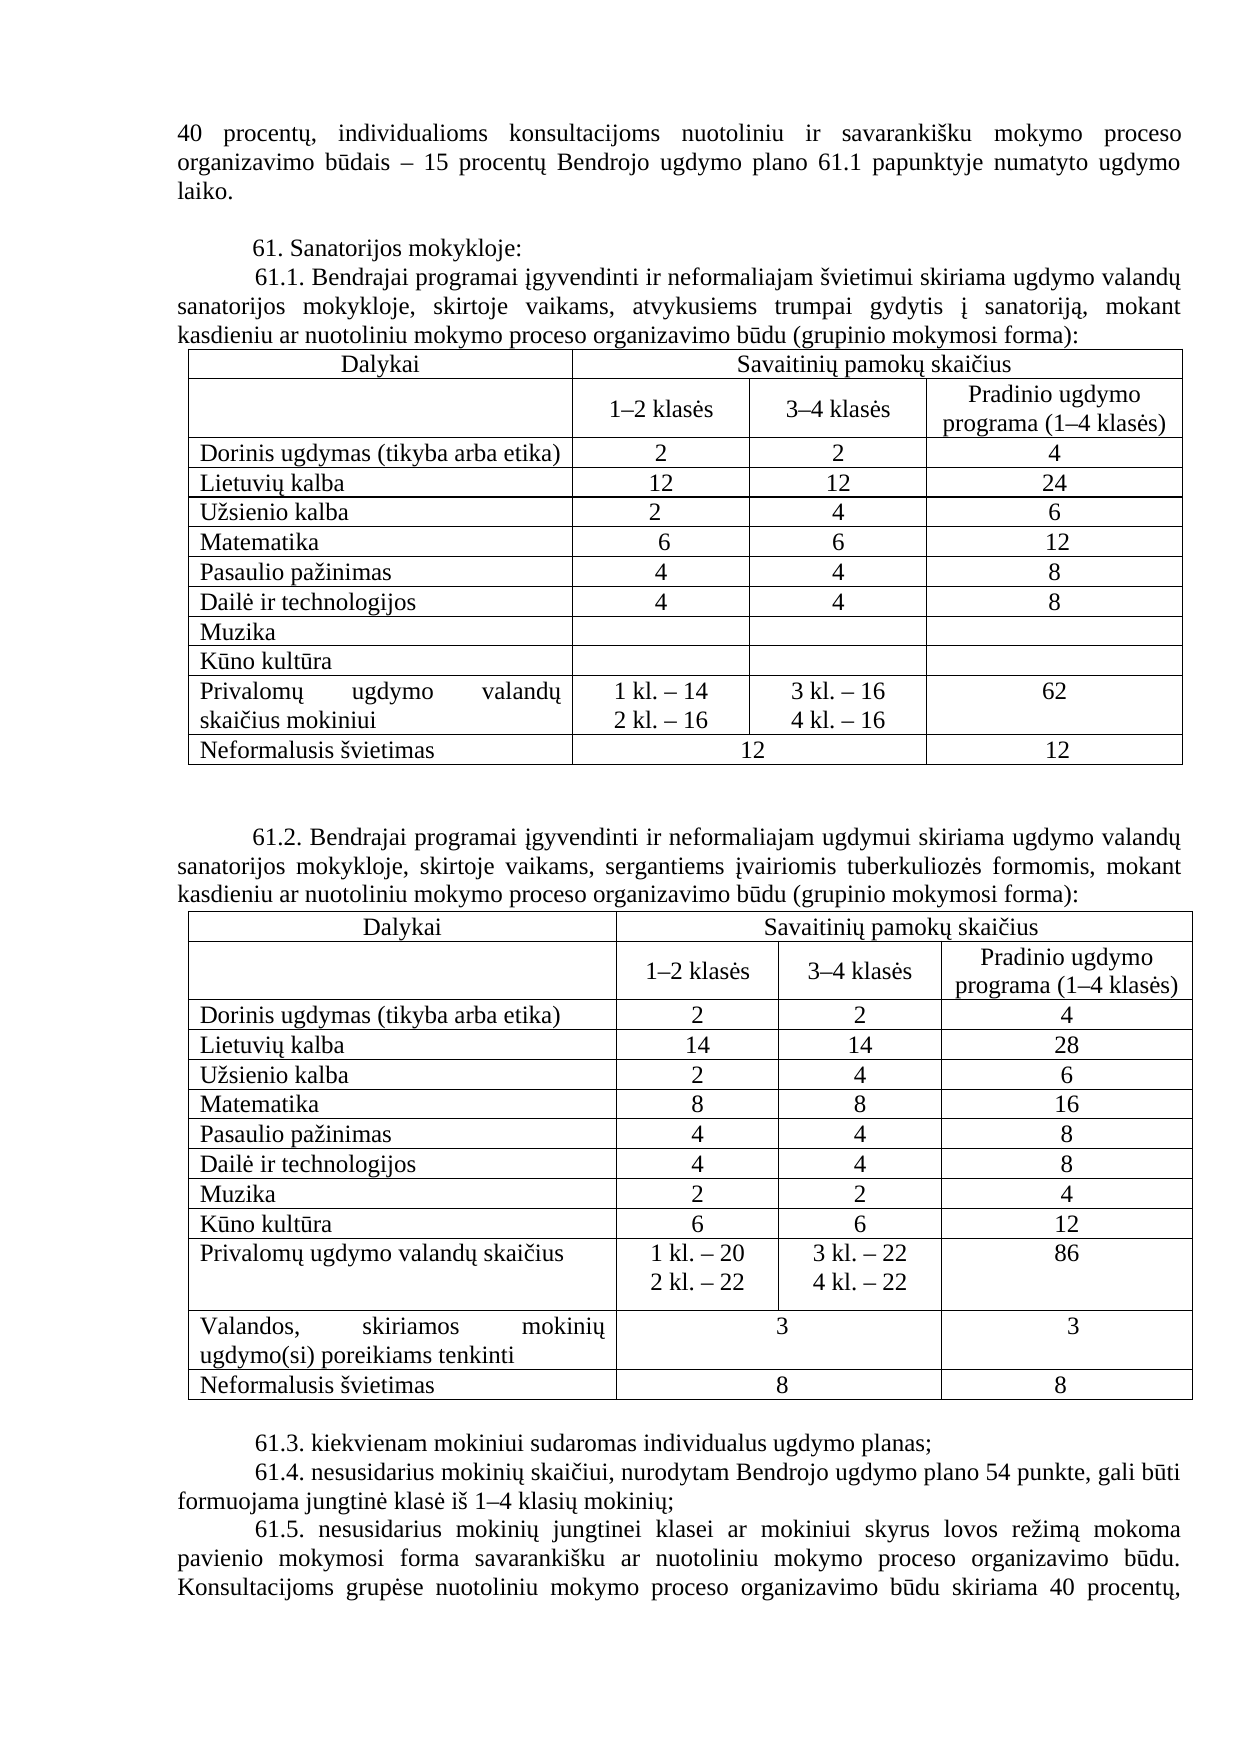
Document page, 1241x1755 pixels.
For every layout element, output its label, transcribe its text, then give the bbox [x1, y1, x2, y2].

table_cell 4 [779, 1149, 941, 1178]
table_cell 2 [779, 1179, 941, 1208]
table_cell [927, 646, 1182, 675]
table_cell Matematika [189, 1090, 616, 1118]
text 61.5. nesusidarius mokinių jungtinei klasei ar mokiniui skyrus lovos režimą mokoma pavienio mokymosi forma savarankišku ar nuotoliniu mokymo proceso organizavimo būdu. Konsultacijoms grupėse nuotoliniu mokymo proceso organizavimo būdu skiriama 40 procentų, [177, 1514, 1182, 1601]
table_cell 62 [927, 676, 1182, 734]
table_cell Pradinio ugdymo programa (1–4 klasės) [927, 379, 1182, 437]
text 61.2. Bendrajai programai įgyvendinti ir neformaliajam ugdymui skiriama ugdymo valandų sanatorijos mokykloje, skirtoje vaikams, sergantiems įvairiomis tuberkuliozės formomis, mokant kasdieniu ar nuotoliniu mokymo proceso organizavimo būdu (grupinio mokymosi forma): [177, 822, 1182, 908]
table_cell Dailė ir technologijos [189, 587, 572, 616]
table_cell 3–4 klasės [750, 379, 926, 437]
table_cell Valandos, skiriamos mokinių ugdymo(si) poreikiams tenkinti [189, 1311, 616, 1369]
table_cell 1–2 klasės [573, 379, 749, 437]
table_cell 2 [573, 438, 749, 467]
table_cell Kūno kultūra [189, 646, 572, 675]
table_header Savaitinių pamokų skaičius [573, 350, 1182, 378]
table_cell 8 [942, 1119, 1192, 1148]
table_cell 8 [927, 587, 1182, 616]
table_cell 6 [927, 498, 1182, 526]
table_header Dalykai [189, 350, 572, 378]
table_cell 4 [573, 587, 749, 616]
table_cell [189, 379, 572, 437]
table_cell Užsienio kalba [189, 1060, 616, 1088]
table_cell Lietuvių kalba [189, 1030, 616, 1059]
table_cell 3 kl. – 22 4 kl. – 22 [779, 1239, 941, 1310]
table_cell 4 [779, 1060, 941, 1088]
text 61.1. Bendrajai programai įgyvendinti ir neformaliajam švietimui skiriama ugdymo valandų sanatorijos mokykloje, skirtoje vaikams, atvykusiems trumpai gydytis į sanatoriją, mokant kasdieniu ar nuotoliniu mokymo proceso organizavimo būdu (grupinio mokymosi forma): [177, 262, 1182, 348]
table_cell Dorinis ugdymas (tikyba arba etika) [189, 1000, 616, 1029]
text 61.3. kiekvienam mokiniui sudaromas individualus ugdymo planas; [177, 1428, 1182, 1457]
table_cell 12 [927, 527, 1182, 556]
table_cell 8 [942, 1149, 1192, 1178]
table_cell 2 [617, 1179, 778, 1208]
table_cell Dailė ir technologijos [189, 1149, 616, 1178]
table_cell 3 [617, 1311, 941, 1369]
table_cell 14 [617, 1030, 778, 1059]
table_cell 2 [617, 1000, 778, 1029]
table_cell 8 [927, 557, 1182, 586]
table_header Dalykai [189, 912, 616, 941]
table_cell 4 [942, 1000, 1192, 1029]
table_cell Muzika [189, 617, 572, 645]
table_cell 4 [750, 587, 926, 616]
table_cell 1 kl. – 14 2 kl. – 16 [573, 676, 749, 734]
table_cell Privalomų ugdymo valandų skaičius mokiniui [189, 676, 572, 734]
table_cell 2 [573, 498, 749, 526]
table_cell Dorinis ugdymas (tikyba arba etika) [189, 438, 572, 467]
table_cell 4 [927, 438, 1182, 467]
table_cell 8 [617, 1090, 778, 1118]
table_cell [189, 942, 616, 999]
table_cell [750, 646, 926, 675]
table_cell 1–2 klasės [617, 942, 778, 999]
table_cell 12 [750, 468, 926, 496]
text 40 procentų, individualioms konsultacijoms nuotoliniu ir savarankišku mokymo proceso organizavimo būdais – 15 procentų Bendrojo ugdymo plano 61.1 papunktyje numatyto ugdymo laiko. [177, 118, 1182, 205]
table_cell Užsienio kalba [189, 498, 572, 526]
table_cell 6 [750, 527, 926, 556]
table_cell 2 [617, 1060, 778, 1088]
table_cell 28 [942, 1030, 1192, 1059]
text 61. Sanatorijos mokykloje: [177, 233, 1182, 262]
table_cell [750, 617, 926, 645]
table_cell 4 [617, 1149, 778, 1178]
table_cell 12 [942, 1209, 1192, 1237]
table_cell Privalomų ugdymo valandų skaičius [189, 1239, 616, 1310]
table_cell [573, 617, 749, 645]
table_cell 86 [942, 1239, 1192, 1310]
table_cell Pasaulio pažinimas [189, 1119, 616, 1148]
table_cell Pasaulio pažinimas [189, 557, 572, 586]
table_cell 6 [779, 1209, 941, 1237]
table_cell Neformalusis švietimas [189, 1370, 616, 1398]
table_cell Kūno kultūra [189, 1209, 616, 1237]
table_cell 2 [779, 1000, 941, 1029]
table_cell 4 [779, 1119, 941, 1148]
table_cell 24 [927, 468, 1182, 496]
table_cell 3 kl. – 16 4 kl. – 16 [750, 676, 926, 734]
table_cell 4 [942, 1179, 1192, 1208]
table_cell [927, 617, 1182, 645]
table_cell 4 [750, 557, 926, 586]
table_cell 3–4 klasės [779, 942, 941, 999]
table_cell Lietuvių kalba [189, 468, 572, 496]
table_cell [573, 646, 749, 675]
table_cell Neformalusis švietimas [189, 735, 572, 763]
table_cell 2 [750, 438, 926, 467]
table_header Savaitinių pamokų skaičius [617, 912, 1192, 941]
table_cell 3 [942, 1311, 1192, 1369]
text 61.4. nesusidarius mokinių skaičiui, nurodytam Bendrojo ugdymo plano 54 punkte, gali būti formuojama jungtinė klasė iš 1–4 klasių mokinių; [177, 1457, 1182, 1514]
table_cell Muzika [189, 1179, 616, 1208]
table_cell 6 [573, 527, 749, 556]
table_cell 6 [617, 1209, 778, 1237]
table_cell Pradinio ugdymo programa (1–4 klasės) [942, 942, 1192, 999]
table_cell Matematika [189, 527, 572, 556]
table_cell 4 [617, 1119, 778, 1148]
table_cell 12 [573, 735, 926, 763]
table_cell 12 [927, 735, 1182, 763]
table_cell 12 [573, 468, 749, 496]
table_cell 4 [573, 557, 749, 586]
table_cell 8 [617, 1370, 941, 1398]
table_cell 4 [750, 498, 926, 526]
table_cell 1 kl. – 20 2 kl. – 22 [617, 1239, 778, 1310]
table_cell 6 [942, 1060, 1192, 1088]
table_cell 16 [942, 1090, 1192, 1118]
table_cell 14 [779, 1030, 941, 1059]
table_cell 8 [779, 1090, 941, 1118]
table_cell 8 [942, 1370, 1192, 1398]
